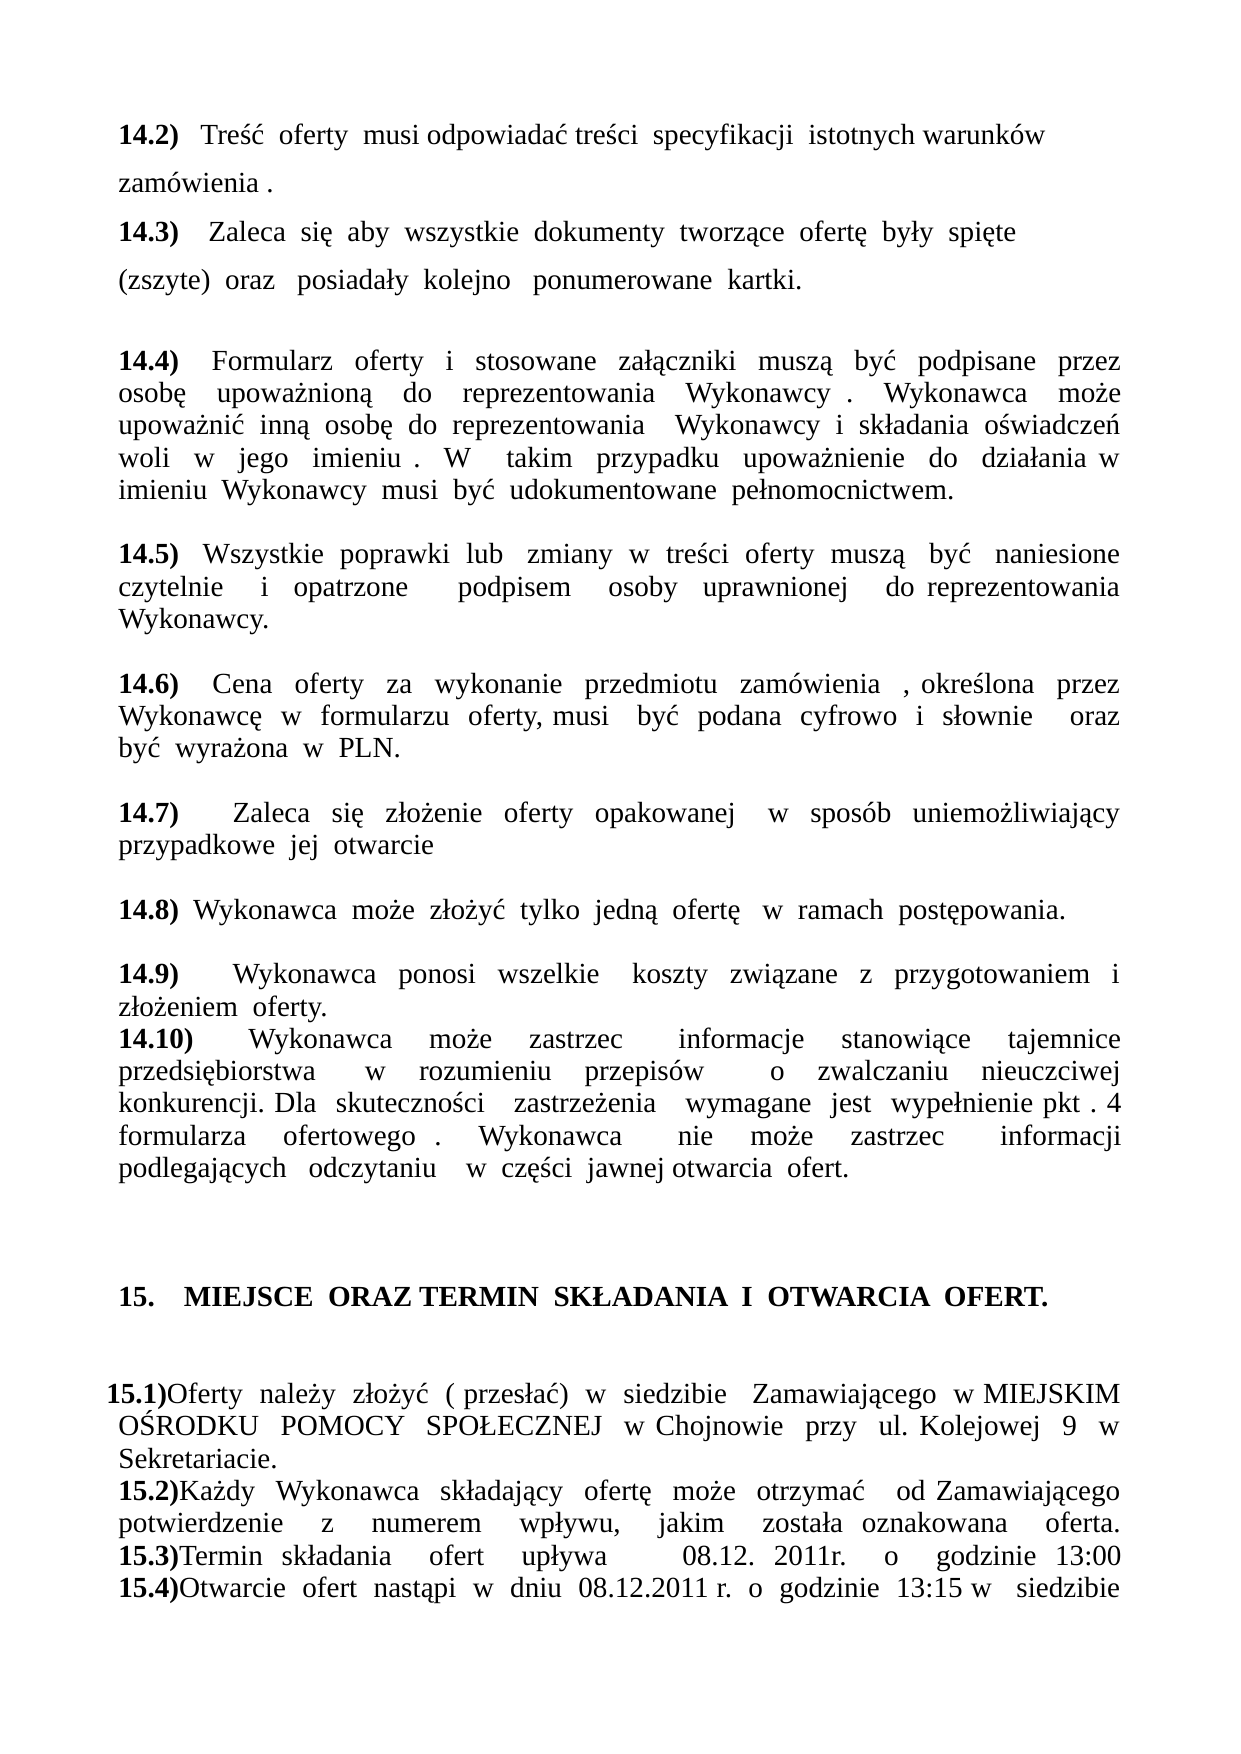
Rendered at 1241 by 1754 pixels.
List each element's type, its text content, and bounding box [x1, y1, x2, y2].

text 14.8) Wykonawca może złożyć tylko jedną ofertę w ramach postępowania. [118, 893, 1122, 925]
text 15.1)Oferty należy złożyć ( przesłać) w siedzibie Zamawiającego w MIEJSKIM OŚRODKU POMOCY SPOŁECZNEJ w Chojnowie przy ul. Kolejowej 9 w Sekretariacie. [81, 1377, 1122, 1474]
text 14.9) Wykonawca ponosi wszelkie koszty związane z przygotowaniem i złożeniem oferty. [118, 958, 1122, 1022]
text 14.4) Formularz oferty i stosowane załączniki muszą być podpisane przez osobę upoważnioną do reprezentowania Wykonawcy . Wykonawca może upoważnić inną osobę do reprezentowania Wykonawcy i składania oświadczeń woli w jego imieniu . W takim przypadku upoważnienie do działania w imieniu Wykonawcy musi być udokumentowane pełnomocnictwem. [118, 344, 1122, 506]
text 14.7) Zaleca się złożenie oferty opakowanej w sposób uniemożliwiający przypadkowe jej otwarcie [118, 796, 1122, 861]
text 14.5) Wszystkie poprawki lub zmiany w treści oferty muszą być naniesione czytelnie i opatrzone podpisem osoby uprawnionej do reprezentowania Wykonawcy. [118, 538, 1122, 635]
text 14.2) Treść oferty musi odpowiadać treści specyfikacji istotnych warunków zamówienia . 14.3) Zaleca się aby wszystkie dokumenty tworzące ofertę były spięte (zszyte) oraz posiadały kolejno ponumerowane kartki. [118, 118, 1122, 296]
text 14.10) Wykonawca może zastrzec informacje stanowiące tajemnice przedsiębiorstwa w rozumieniu przepisów o zwalczaniu nieuczciwej konkurencji. Dla skuteczności zastrzeżenia wymagane jest wypełnienie pkt . 4 formularza ofertowego . Wykonawca nie może zastrzec informacji podlegających odczytaniu w części jawnej otwarcia ofert. [118, 1022, 1122, 1184]
text 15.2)Każdy Wykonawca składający ofertę może otrzymać od Zamawiającego potwierdzenie z numerem wpływu, jakim została oznakowana oferta. 15.3)Termin składania ofert upływa 08.12. 2011r. o godzinie 13:00 15.4)Otwarcie ofert nastąpi w dniu 08.12.2011 r. o godzinie 13:15 w siedzibie [118, 1474, 1122, 1603]
text 15. MIEJSCE ORAZ TERMIN SKŁADANIA I OTWARCIA OFERT. [118, 1281, 1122, 1313]
text 14.6) Cena oferty za wykonanie przedmiotu zamówienia , określona przez Wykonawcę w formularzu oferty, musi być podana cyfrowo i słownie oraz być wyrażona w PLN. [118, 667, 1122, 764]
